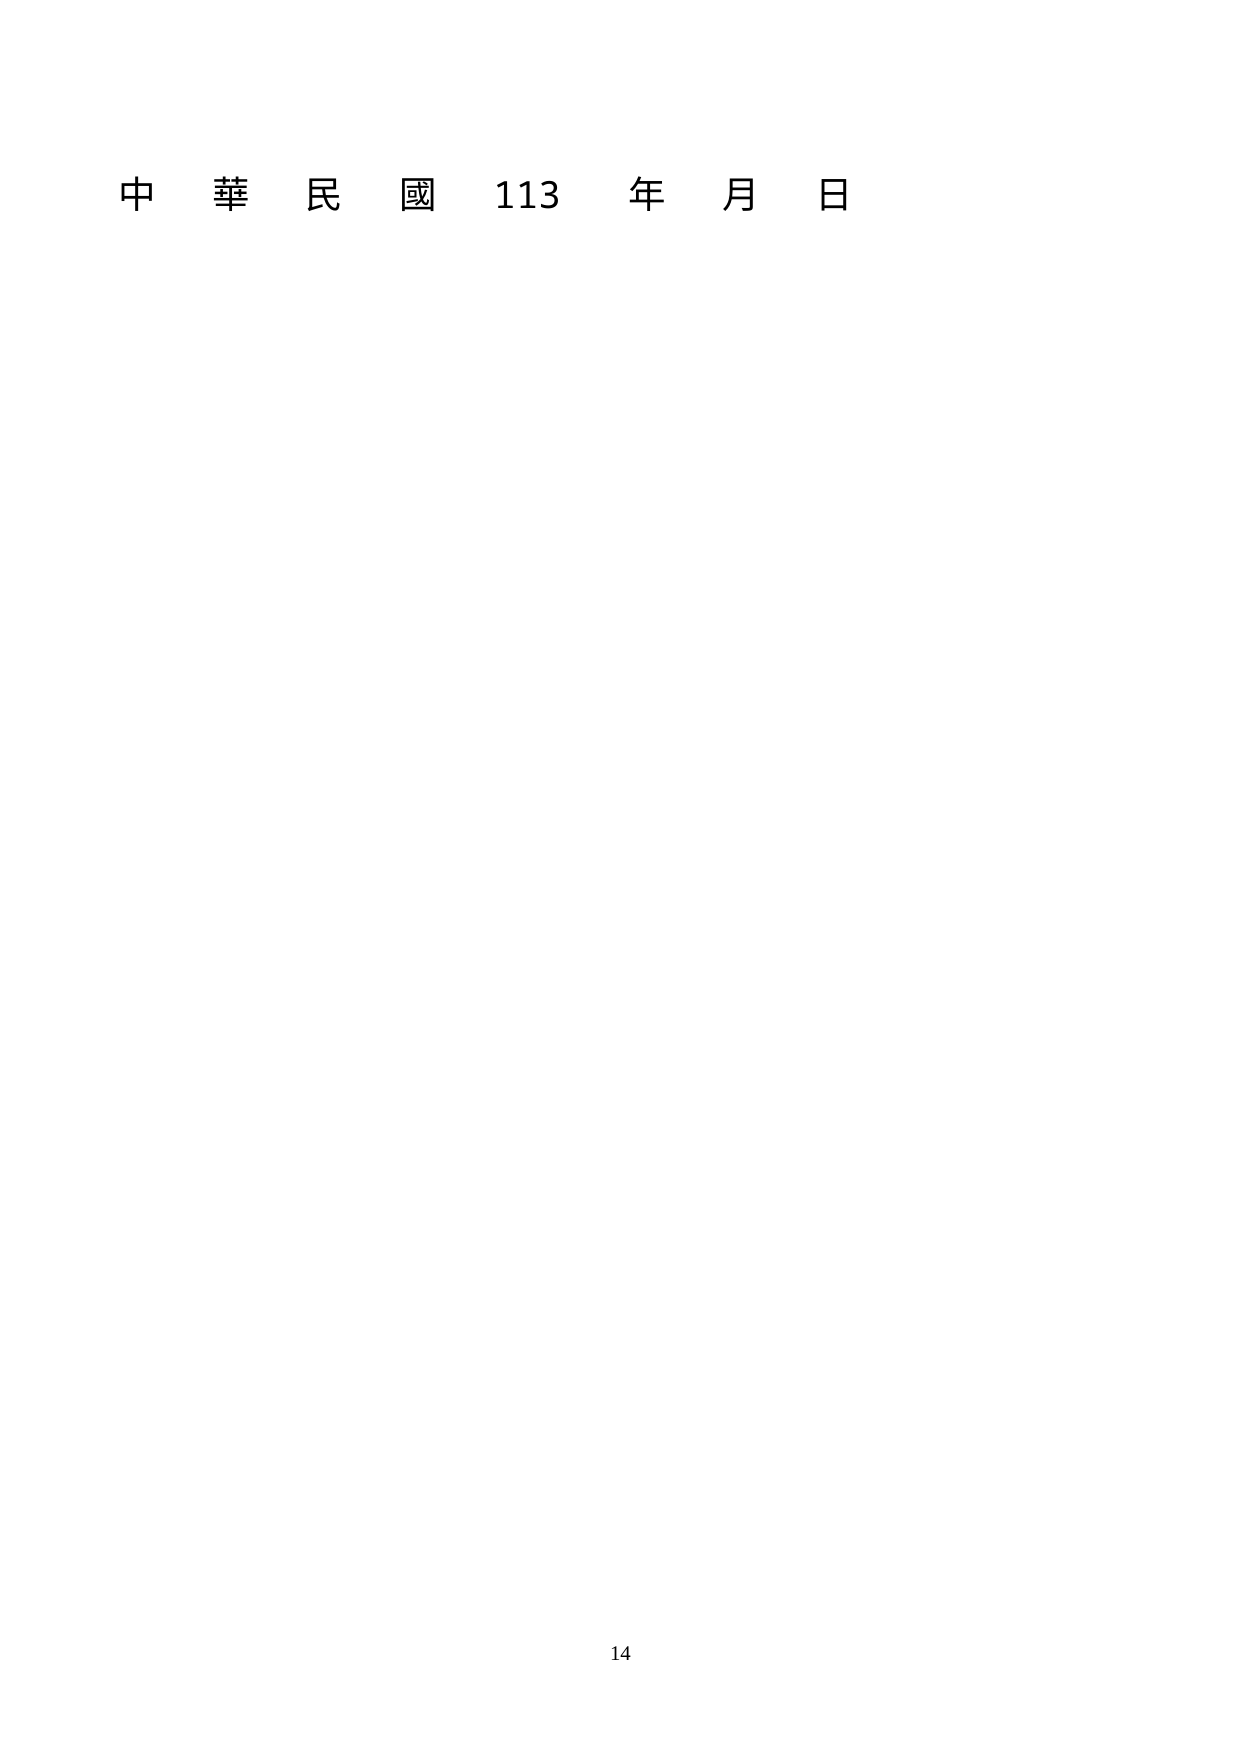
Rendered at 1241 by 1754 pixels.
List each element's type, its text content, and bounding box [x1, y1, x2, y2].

text 中 華 民 國 113 年 月 日 [118, 155, 1122, 222]
